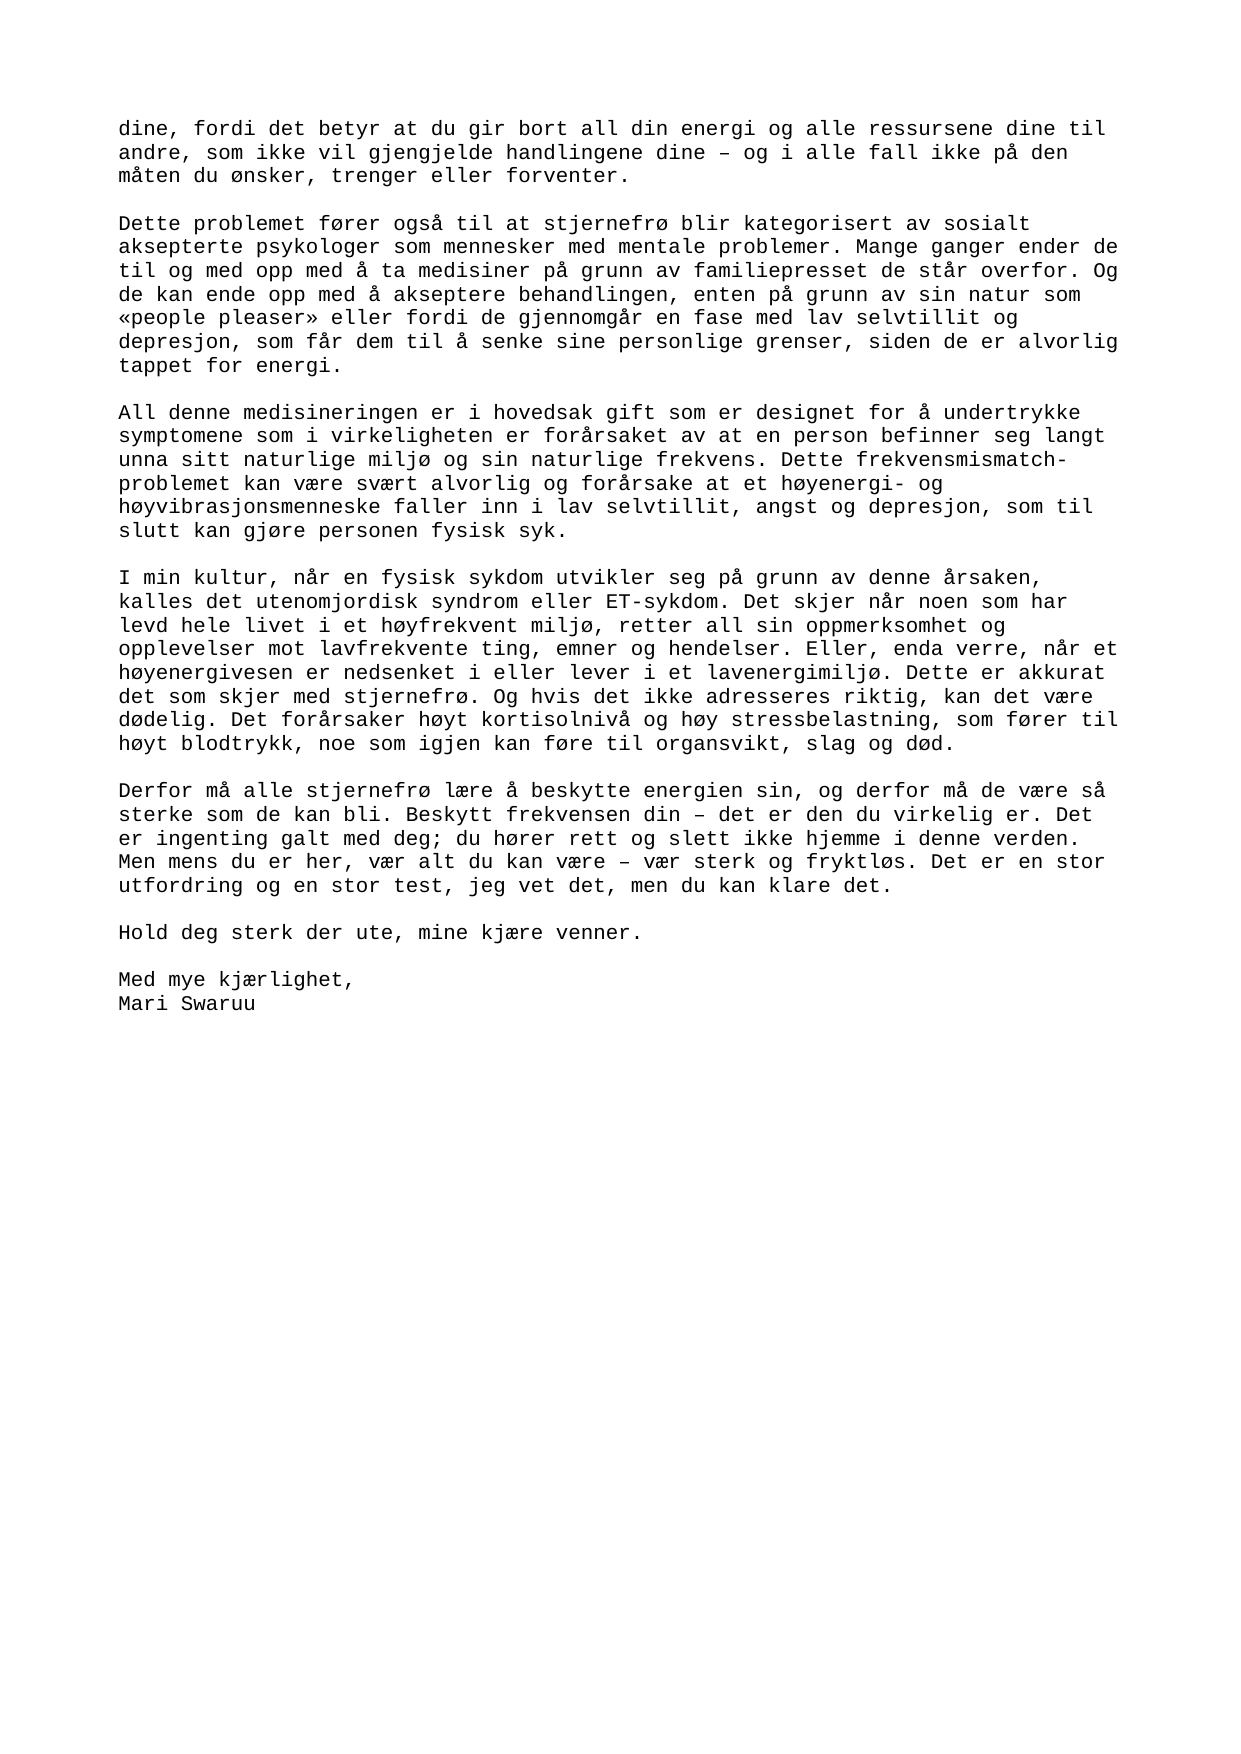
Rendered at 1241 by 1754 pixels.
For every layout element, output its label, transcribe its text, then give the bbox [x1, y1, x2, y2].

text Mari Swaruu [118, 993, 1122, 1017]
text Hold deg sterk der ute, mine kjære venner. [118, 922, 1122, 946]
text All denne medisineringen er i hovedsak gift som er designet for å undertrykke symptomene som i virkeligheten er forårsaket av at en person befinner seg langt unna sitt naturlige miljø og sin naturlige frekvens. Dette frekvensmismatch-problemet kan være svært alvorlig og forårsake at et høyenergi- og høyvibrasjonsmenneske faller inn i lav selvtillit, angst og depresjon, som til slutt kan gjøre personen fysisk syk. [118, 402, 1122, 544]
text dine, fordi det betyr at du gir bort all din energi og alle ressursene dine til andre, som ikke vil gjengjelde handlingene dine – og i alle fall ikke på den måten du ønsker, trenger eller forventer. [118, 118, 1122, 189]
text Med mye kjærlighet, [118, 969, 1122, 993]
text I min kultur, når en fysisk sykdom utvikler seg på grunn av denne årsaken, kalles det utenomjordisk syndrom eller ET-sykdom. Det skjer når noen som har levd hele livet i et høyfrekvent miljø, retter all sin oppmerksomhet og opplevelser mot lavfrekvente ting, emner og hendelser. Eller, enda verre, når et høyenergivesen er nedsenket i eller lever i et lavenergimiljø. Dette er akkurat det som skjer med stjernefrø. Og hvis det ikke adresseres riktig, kan det være dødelig. Det forårsaker høyt kortisolnivå og høy stressbelastning, som fører til høyt blodtrykk, noe som igjen kan føre til organsvikt, slag og død. [118, 567, 1122, 757]
text Dette problemet fører også til at stjernefrø blir kategorisert av sosialt aksepterte psykologer som mennesker med mentale problemer. Mange ganger ender de til og med opp med å ta medisiner på grunn av familiepresset de står overfor. Og de kan ende opp med å akseptere behandlingen, enten på grunn av sin natur som «people pleaser» eller fordi de gjennomgår en fase med lav selvtillit og depresjon, som får dem til å senke sine personlige grenser, siden de er alvorlig tappet for energi. [118, 213, 1122, 378]
text Derfor må alle stjernefrø lære å beskytte energien sin, og derfor må de være så sterke som de kan bli. Beskytt frekvensen din – det er den du virkelig er. Det er ingenting galt med deg; du hører rett og slett ikke hjemme i denne verden. Men mens du er her, vær alt du kan være – vær sterk og fryktløs. Det er en stor utfordring og en stor test, jeg vet det, men du kan klare det. [118, 780, 1122, 898]
